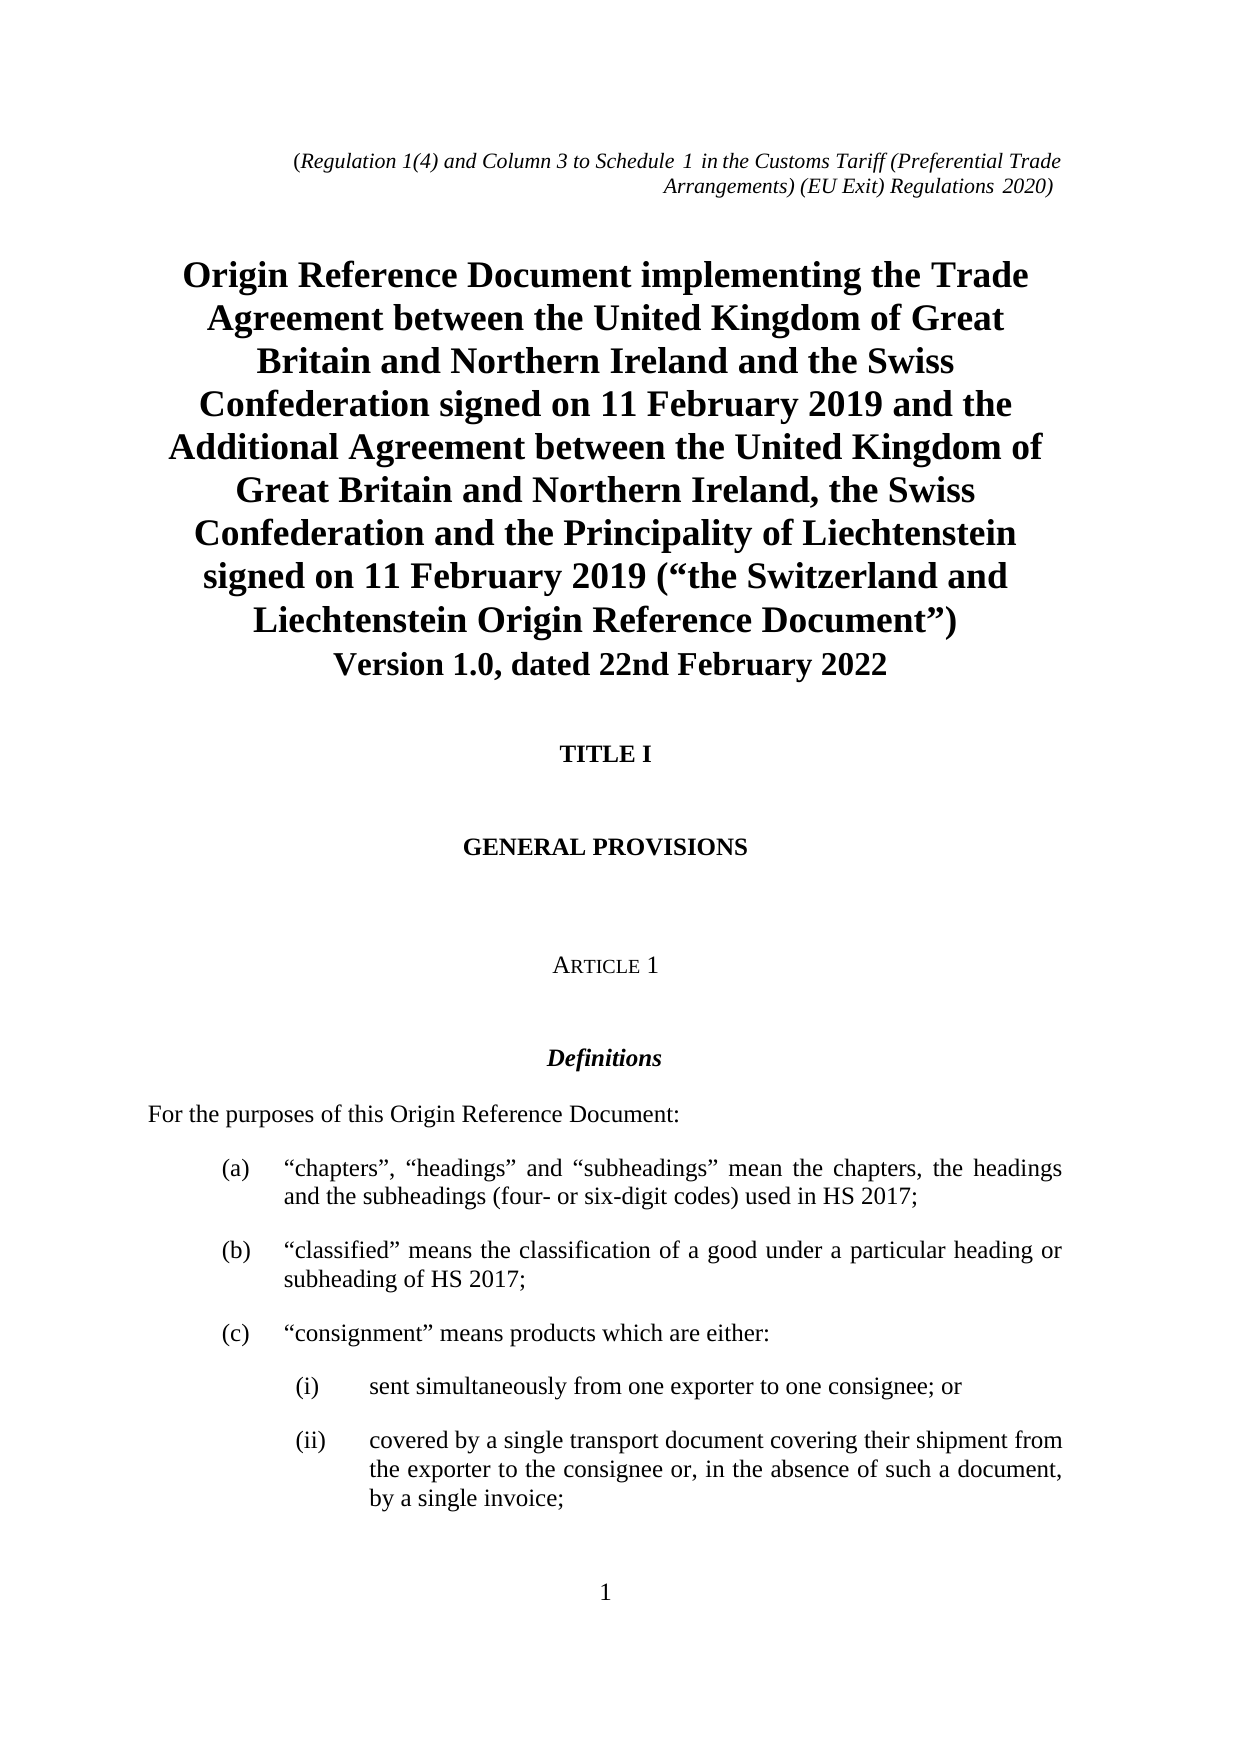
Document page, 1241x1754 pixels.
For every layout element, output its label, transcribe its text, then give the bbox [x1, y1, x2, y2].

list (a) “chapters”, “headings” and “subheadings” mean the chapters, the headings and the subheadings (four- or six-digit codes) used in HS 2017; [222, 1153, 1063, 1210]
text TITLE I [148, 739, 1063, 768]
text Version 1.0, dated 22nd February 2022 [148, 640, 1063, 683]
text Article 1 [148, 950, 1063, 979]
text GENERAL PROVISIONS [148, 832, 1063, 861]
text Definitions [148, 1043, 1063, 1072]
list (b) “classified” means the classification of a good under a particular heading or subheading of HS 2017; [222, 1235, 1063, 1293]
text Origin Reference Document implementing the Trade Agreement between the United Kingdom of Great Britain and Northern Ireland and the Swiss Confederation signed on 11 February 2019 and the Additional Agreement between the United Kingdom of Great Britain and Northern Ireland, the Swiss Confederation and the Principality of Liechtenstein signed on 11 February 2019 (“the Switzerland and Liechtenstein Origin Reference Document”) [148, 252, 1063, 640]
list (ii) covered by a single transport document covering their shipment from the exporter to the consignee or, in the absence of such a document, by a single invoice; [295, 1425, 1063, 1511]
list (c) “consignment” means products which are either: [222, 1318, 1063, 1346]
list (i) sent simultaneously from one exporter to one consignee; or [295, 1371, 1063, 1400]
text (Regulation 1(4) and Column 3 to Schedule 1 in the Customs Tariff (Preferential Trade Arrangements) (EU Exit) Regulations 2020) [162, 148, 1063, 198]
list For the purposes of this Origin Reference Document: [148, 1099, 1063, 1128]
